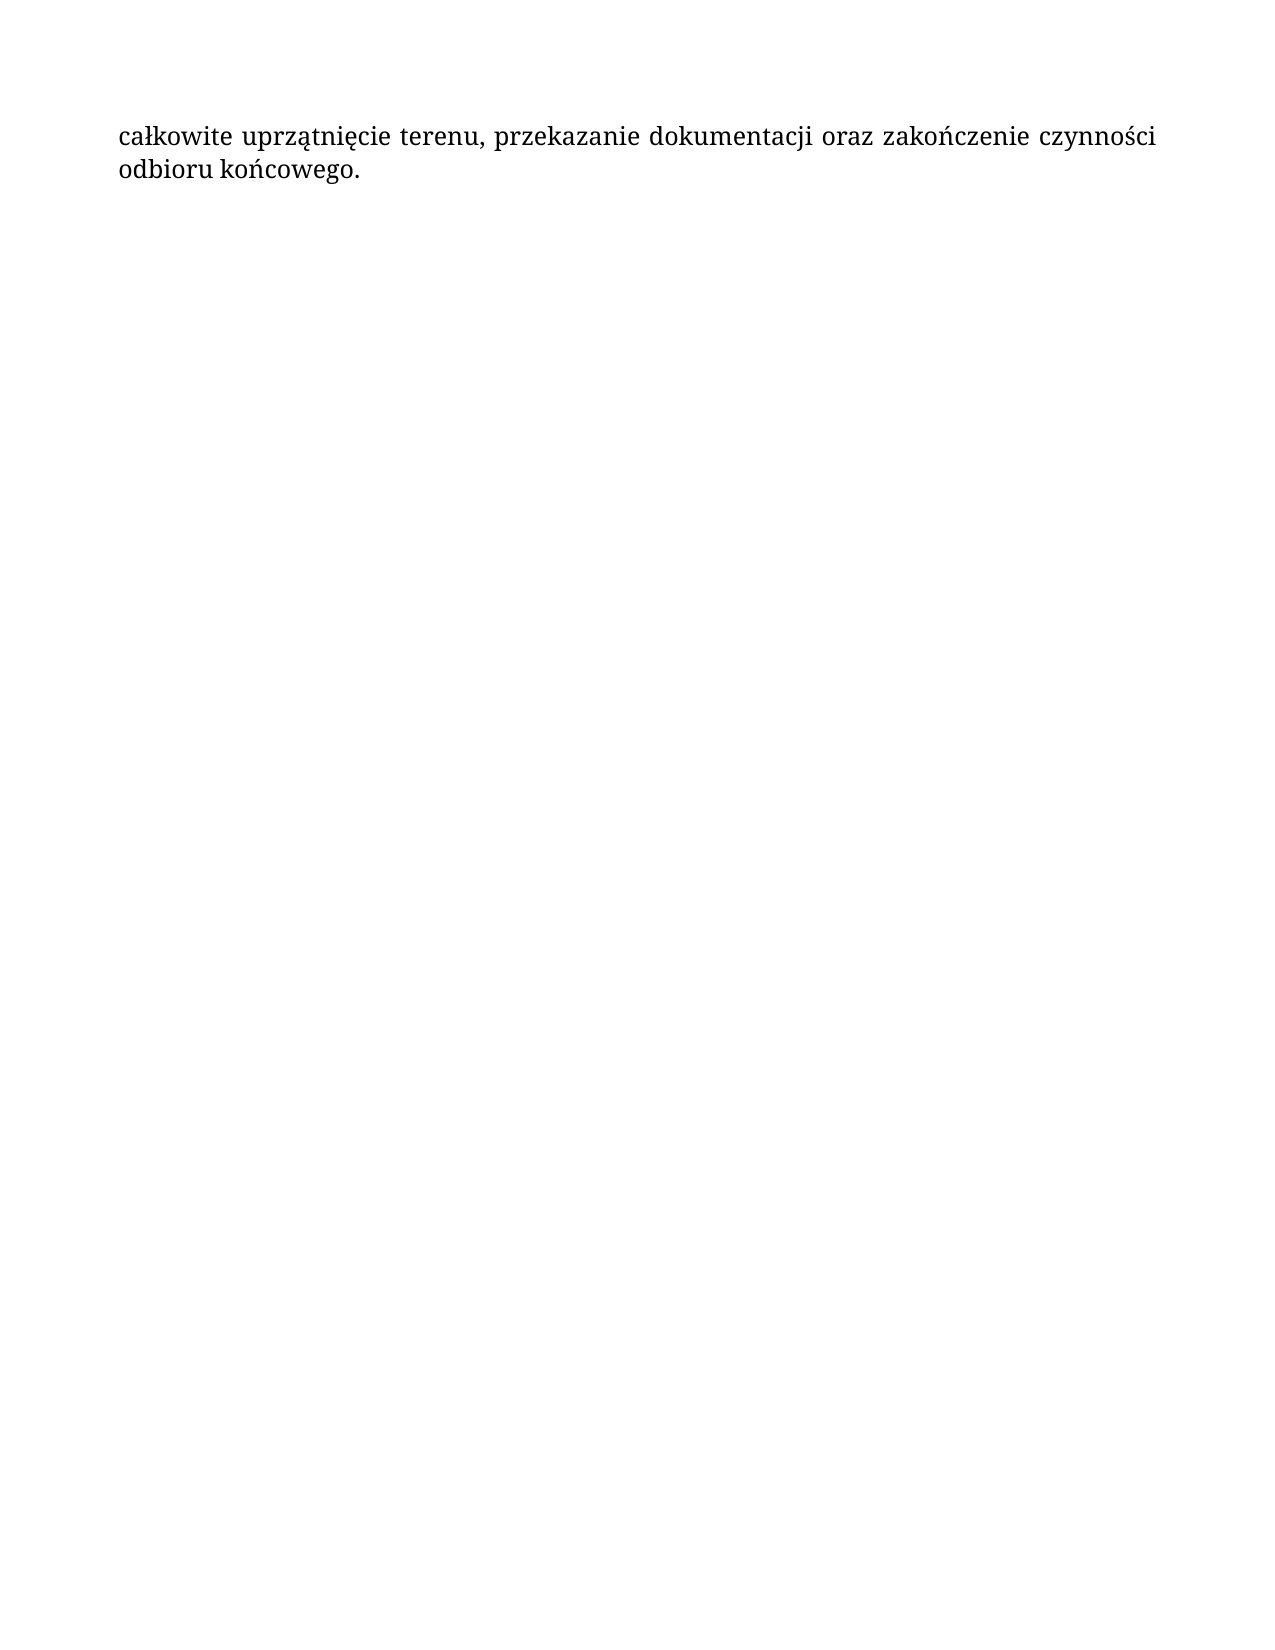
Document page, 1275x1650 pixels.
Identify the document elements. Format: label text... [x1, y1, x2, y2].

text całkowite uprzątnięcie terenu, przekazanie dokumentacji oraz zakończenie czynności odbioru końcowego. [118, 118, 1157, 186]
